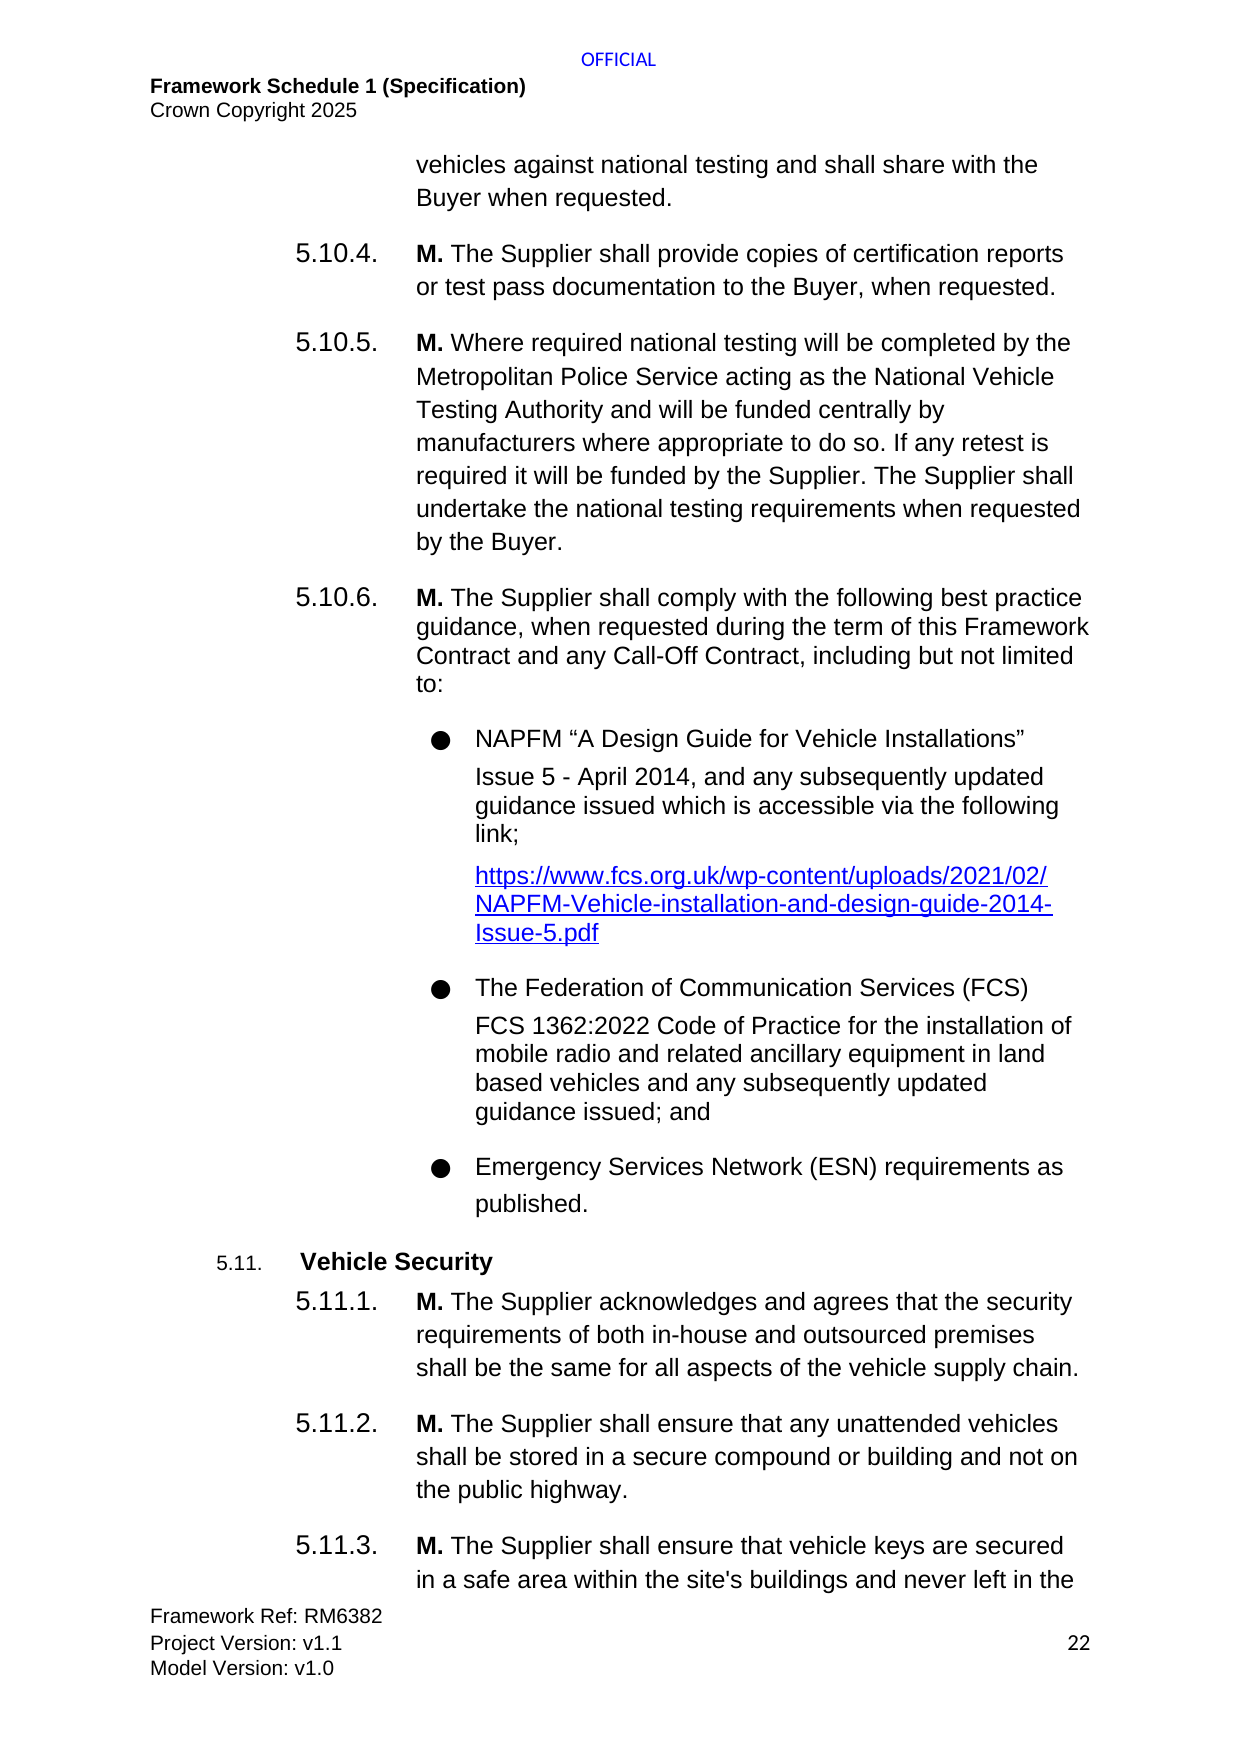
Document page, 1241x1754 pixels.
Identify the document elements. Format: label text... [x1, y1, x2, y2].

list M. The Supplier shall ensure that vehicle keys are secured in a safe area within the site's buildings and never left in the [378, 1529, 1090, 1593]
text https://www.fcs.org.uk/wp-content/uploads/2021/02/NAPFM-Vehicle-installation-and-design-guide-2014-Issue-5.pdf [475, 861, 1083, 947]
list M. The Supplier shall ensure that any unattended vehicles shall be stored in a secure compound or building and not on the public highway. [378, 1407, 1090, 1504]
list M. The Supplier acknowledges and agrees that the security requirements of both in-house and outsourced premises shall be the same for all aspects of the vehicle supply chain. [378, 1284, 1090, 1382]
list Emergency Services Network (ESN) requirements as published. [429, 1138, 1083, 1218]
list M. The Supplier shall comply with the following best practice guidance, when requested during the term of this Framework Contract and any Call-Off Contract, including but not limited to: [378, 581, 1090, 698]
list M. Where required national testing will be completed by the Metropolitan Police Service acting as the National Vehicle Testing Authority and will be funded centrally by manufacturers where appropriate to do so. If any retest is required it will be funded by the Supplier. The Supplier shall undertake the national testing requirements when requested by the Buyer. [378, 326, 1090, 556]
list vehicles against national testing and shall share with the Buyer when requested. [378, 150, 1090, 212]
list M. The Supplier shall provide copies of certification reports or test pass documentation to the Buyer, when requested. [378, 237, 1090, 301]
list The Federation of Communication Services (FCS) FCS 1362:2022 Code of Practice for the installation of mobile radio and related ancillary equipment in land based vehicles and any subsequently updated guidance issued; and [429, 959, 1083, 1126]
subtitle Vehicle Security [262, 1247, 1090, 1276]
list NAPFM “A Design Guide for Vehicle Installations” Issue 5 - April 2014, and any subsequently updated guidance issued which is accessible via the following link; [429, 711, 1083, 848]
